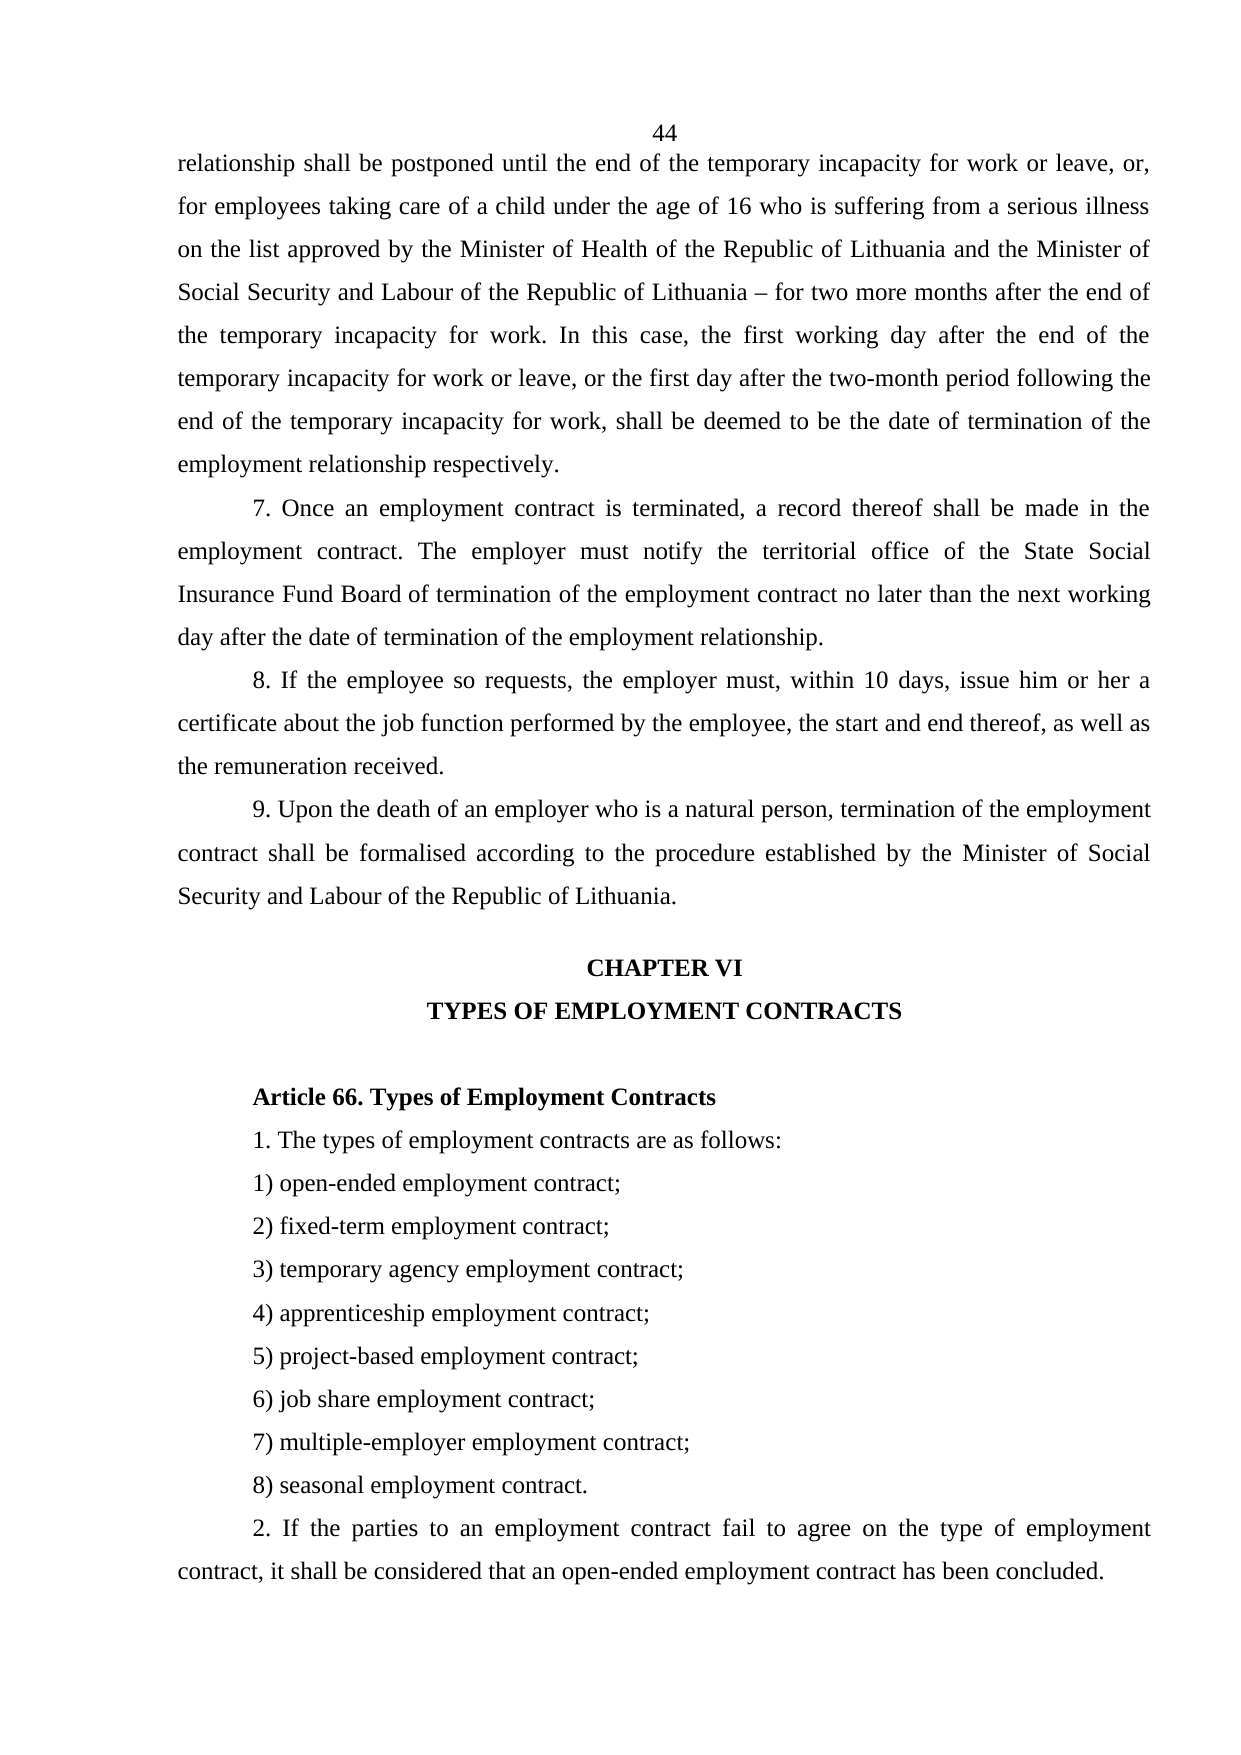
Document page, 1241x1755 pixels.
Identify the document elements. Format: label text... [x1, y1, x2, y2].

text CHAPTER VI [177, 953, 1152, 981]
text 8) seasonal employment contract. [177, 1470, 1152, 1499]
text 1. The types of employment contracts are as follows: [177, 1125, 1152, 1154]
text 7. Once an employment contract is terminated, a record thereof shall be made in the employment contract. The employer must notify the territorial office of the State Social Insurance Fund Board of termination of the employment contract no later than the next working day after the date of termination of the employment relationship. [177, 493, 1152, 651]
text relationship shall be postponed until the end of the temporary incapacity for work or leave, or, for employees taking care of a child under the age of 16 who is suffering from a serious illness on the list approved by the Minister of Health of the Republic of Lithuania and the Minister of Social Security and Labour of the Republic of Lithuania – for two more months after the end of the temporary incapacity for work. In this case, the first working day after the end of the temporary incapacity for work or leave, or the first day after the two-month period following the end of the temporary incapacity for work, shall be deemed to be the date of termination of the employment relationship respectively. [177, 148, 1152, 478]
text 6) job share employment contract; [177, 1384, 1152, 1413]
text 2. If the parties to an employment contract fail to agree on the type of employment contract, it shall be considered that an open-ended employment contract has been concluded. [177, 1513, 1152, 1585]
text 1) open-ended employment contract; [177, 1168, 1152, 1197]
text TYPES OF EMPLOYMENT CONTRACTS [177, 996, 1152, 1024]
text Article 66. Types of Employment Contracts [177, 1082, 1152, 1111]
text 2) fixed-term employment contract; [177, 1211, 1152, 1240]
text 9. Upon the death of an employer who is a natural person, termination of the employment contract shall be formalised according to the procedure established by the Minister of Social Security and Labour of the Republic of Lithuania. [177, 794, 1152, 909]
text 7) multiple-employer employment contract; [177, 1427, 1152, 1456]
text 4) apprenticeship employment contract; [177, 1298, 1152, 1326]
text 3) temporary agency employment contract; [177, 1254, 1152, 1283]
text 5) project-based employment contract; [177, 1341, 1152, 1369]
text 8. If the employee so requests, the employer must, within 10 days, issue him or her a certificate about the job function performed by the employee, the start and end thereof, as well as the remuneration received. [177, 665, 1152, 780]
